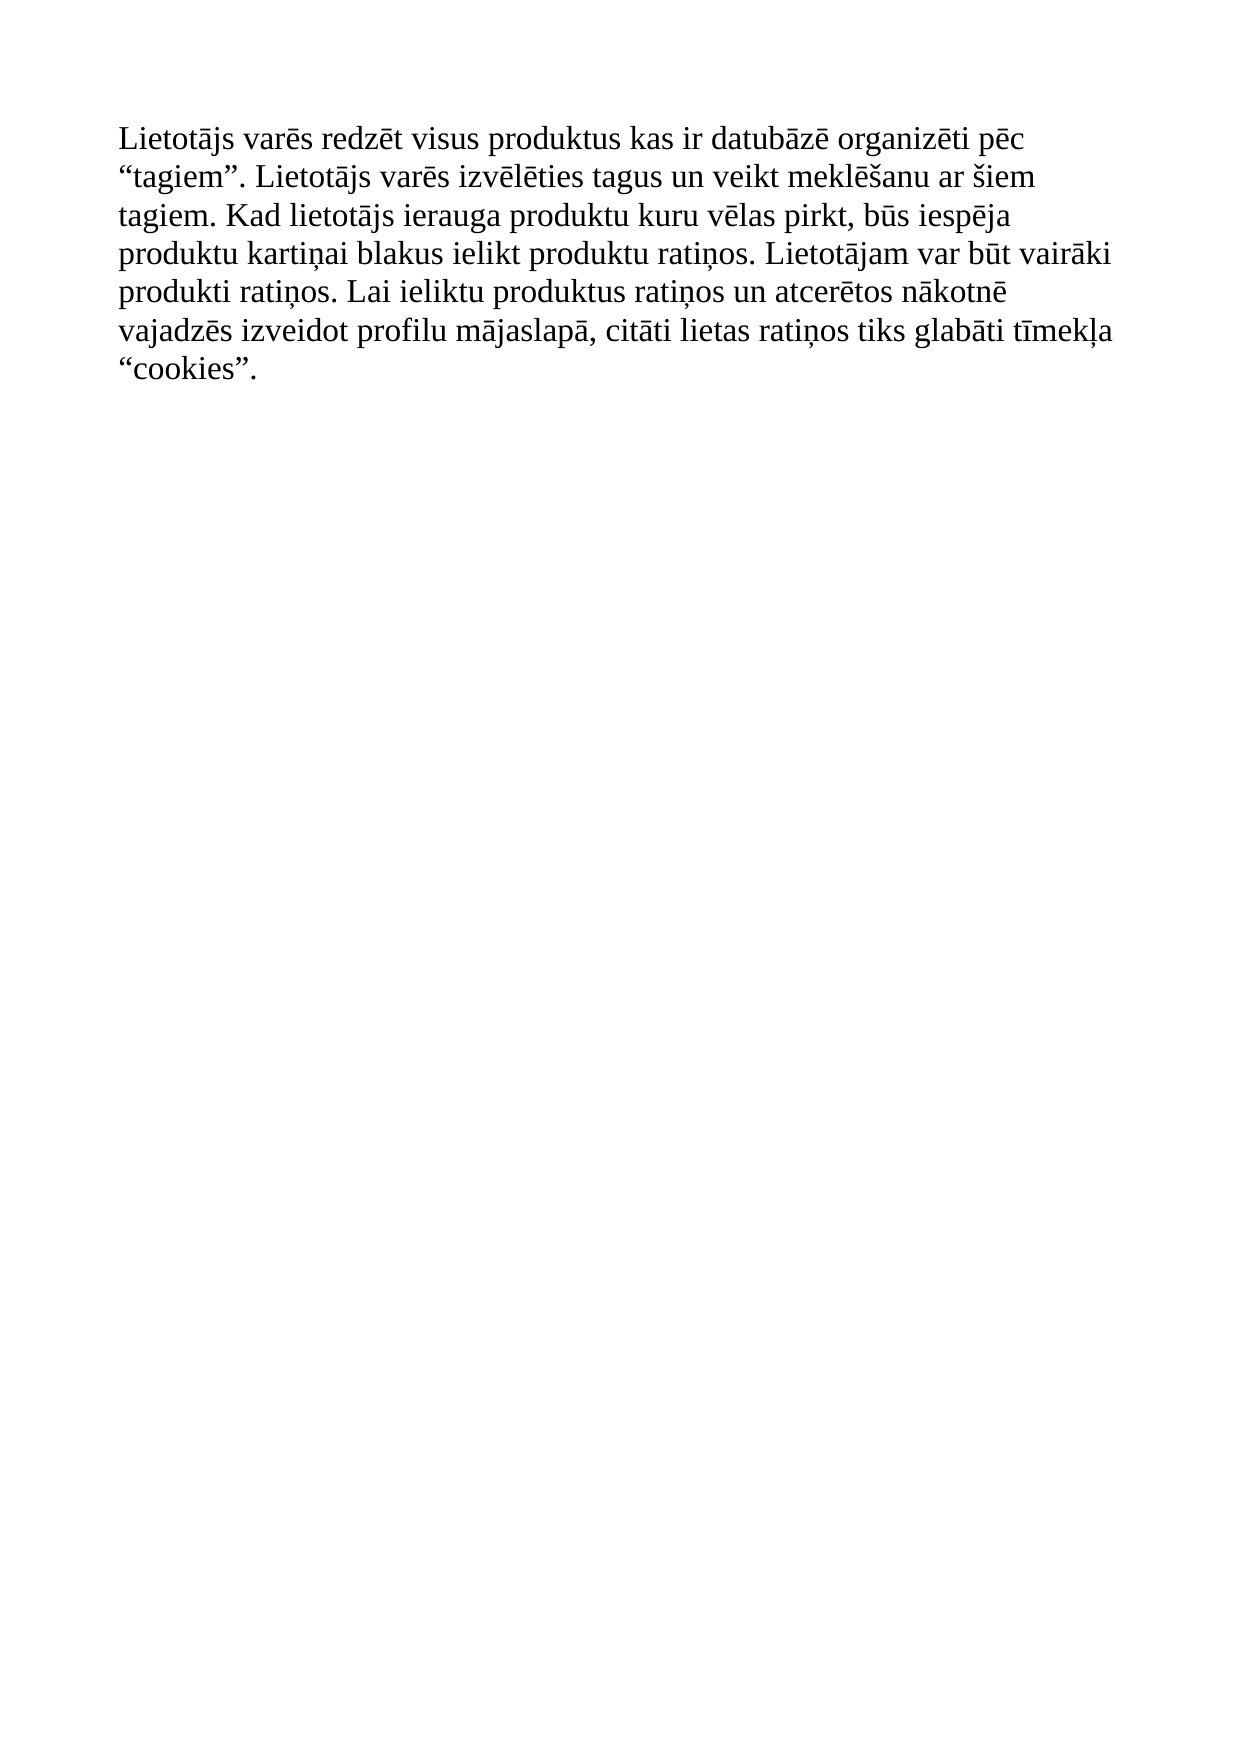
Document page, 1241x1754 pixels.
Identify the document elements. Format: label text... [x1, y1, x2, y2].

text Lietotājs varēs redzēt visus produktus kas ir datubāzē organizēti pēc “tagiem”. Lietotājs varēs izvēlēties tagus un veikt meklēšanu ar šiem tagiem. Kad lietotājs ierauga produktu kuru vēlas pirkt, būs iespēja produktu kartiņai blakus ielikt produktu ratiņos. Lietotājam var būt vairāki produkti ratiņos. Lai ieliktu produktus ratiņos un atcerētos nākotnē vajadzēs izveidot profilu mājaslapā, citāti lietas ratiņos tiks glabāti tīmekļa “cookies”. [118, 118, 1122, 386]
